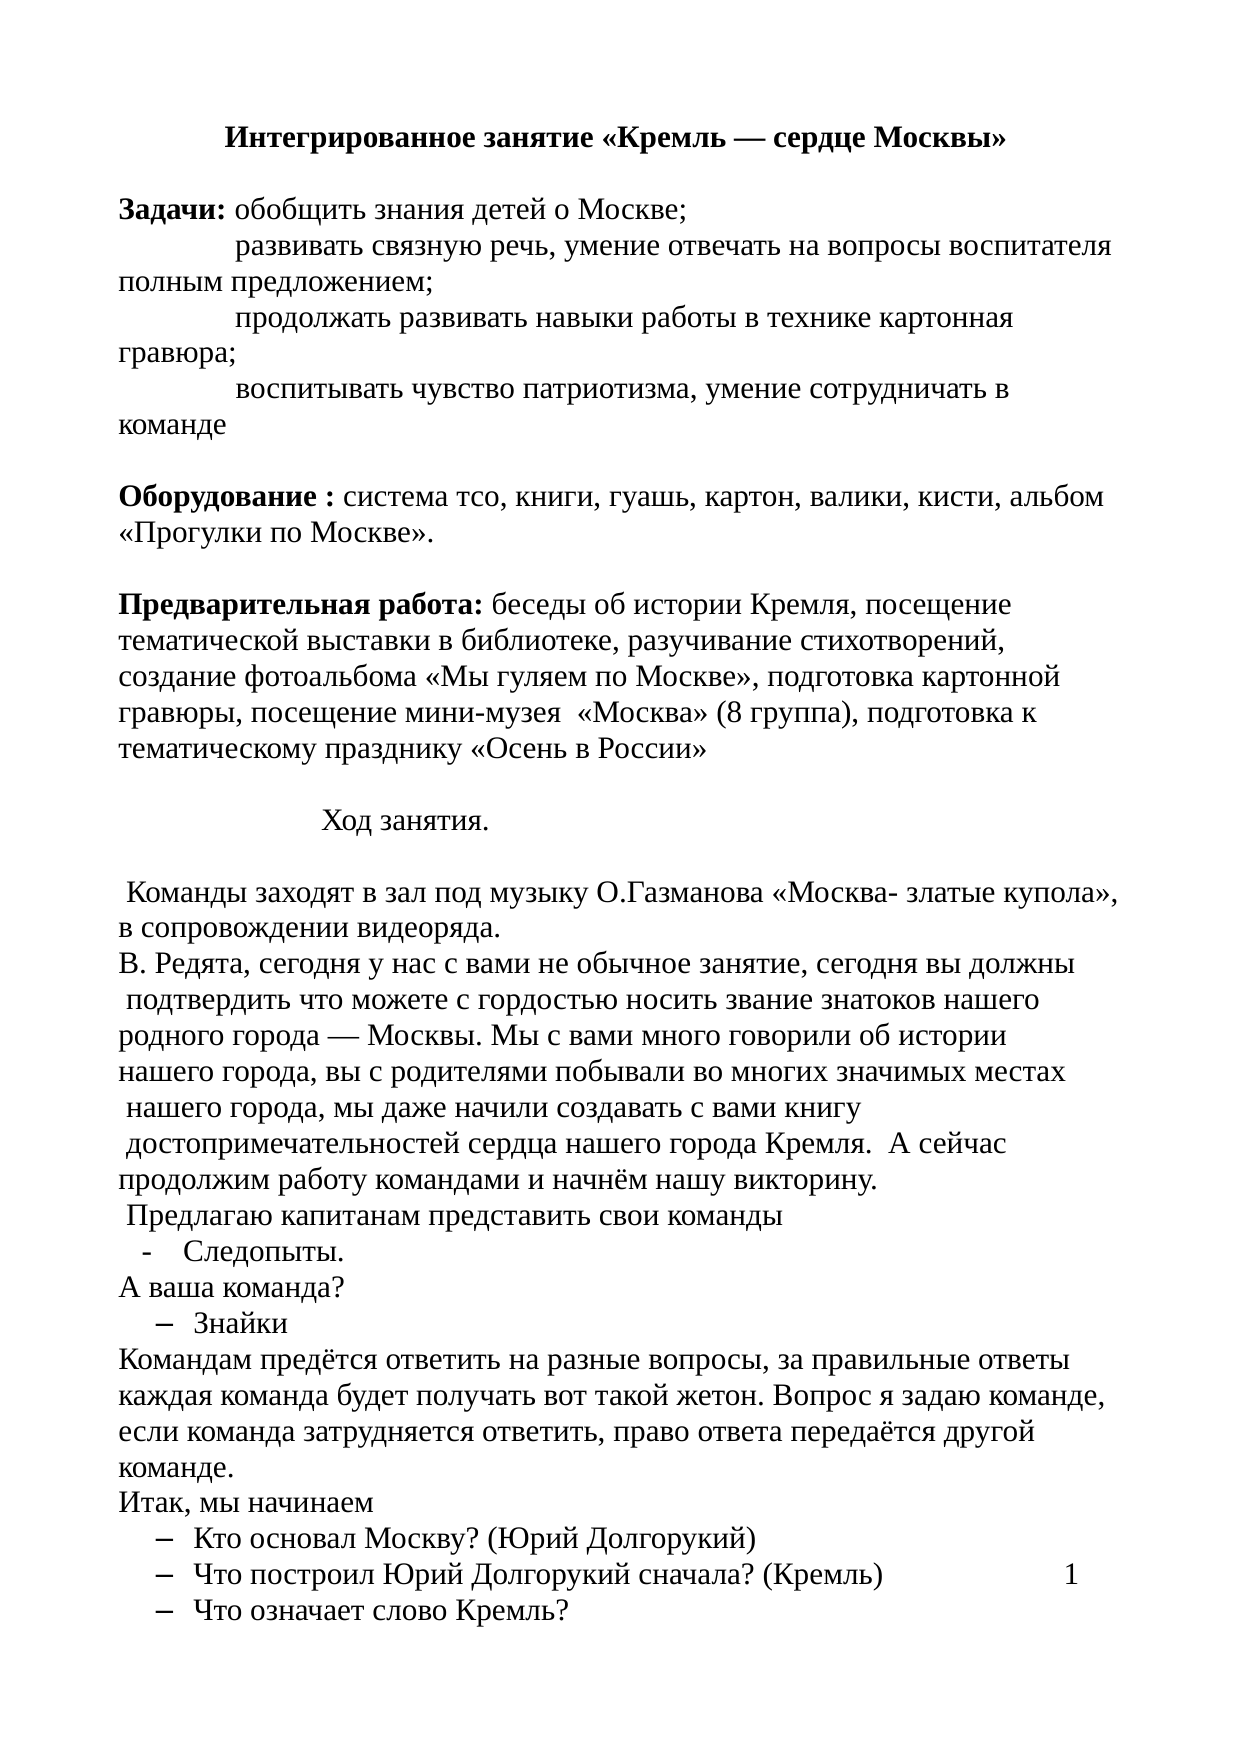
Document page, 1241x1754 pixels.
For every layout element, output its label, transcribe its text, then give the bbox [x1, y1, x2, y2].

text Интегрированное занятие «Кремль — сердце Москвы» [118, 118, 1122, 154]
text Командам предётся ответить на разные вопросы, за правильные ответы каждая команда будет получать вот такой жетон. Вопрос я задаю команде, если команда затрудняется ответить, право ответа передаётся другой команде. [118, 1340, 1122, 1484]
list Знайки [156, 1304, 1122, 1340]
text Задачи: обобщить знания детей о Москве; [118, 190, 1122, 226]
text развивать связную речь, умение отвечать на вопросы воспитателя полным предложением; [118, 226, 1122, 298]
list Что означает слово Кремль? [156, 1592, 1122, 1627]
list Кто основал Москву? (Юрий Долгорукий) [156, 1520, 1122, 1556]
text продолжать развивать навыки работы в технике картонная гравюра; [118, 298, 1122, 370]
text родного города — Москвы. Мы с вами много говорили об истории [118, 1017, 1122, 1052]
text воспитывать чувство патриотизма, умение сотрудничать в команде [118, 370, 1122, 442]
text Команды заходят в зал под музыку О.Газманова «Москва- златые купола», в сопровождении видеоряда. [118, 873, 1122, 945]
text нашего города, вы с родителями побывали во многих значимых местах [118, 1052, 1122, 1088]
text Оборудование : система тсо, книги, гуашь, картон, валики, кисти, альбом «Прогулки по Москве». [118, 477, 1122, 549]
text нашего города, мы даже начили создавать с вами книгу [118, 1088, 1122, 1124]
list Что построил Юрий Долгорукий сначала? (Кремль) 2 [156, 1556, 1122, 1592]
text Ход занятия. [118, 801, 1122, 837]
text А ваша команда? [118, 1268, 1122, 1304]
text Предварительная работа: беседы об истории Кремля, посещение тематической выставки в библиотеке, разучивание стихотворений, создание фотоальбома «Мы гуляем по Москве», подготовка картонной гравюры, посещение мини-музея «Москва» (8 группа), подготовка к тематическому празднику «Осень в России» [118, 585, 1122, 765]
text - Следопыты. [118, 1232, 1122, 1268]
text Итак, мы начинаем [118, 1484, 1122, 1520]
text подтвердить что можете с гордостью носить звание знатоков нашего [118, 981, 1122, 1017]
text достопримечательностей сердца нашего города Кремля. А сейчас продолжим работу командами и начнём нашу викторину. [118, 1124, 1122, 1196]
text В. Редята, сегодня у нас с вами не обычное занятие, сегодня вы должны [118, 945, 1122, 981]
text Предлагаю капитанам представить свои команды [118, 1196, 1122, 1232]
